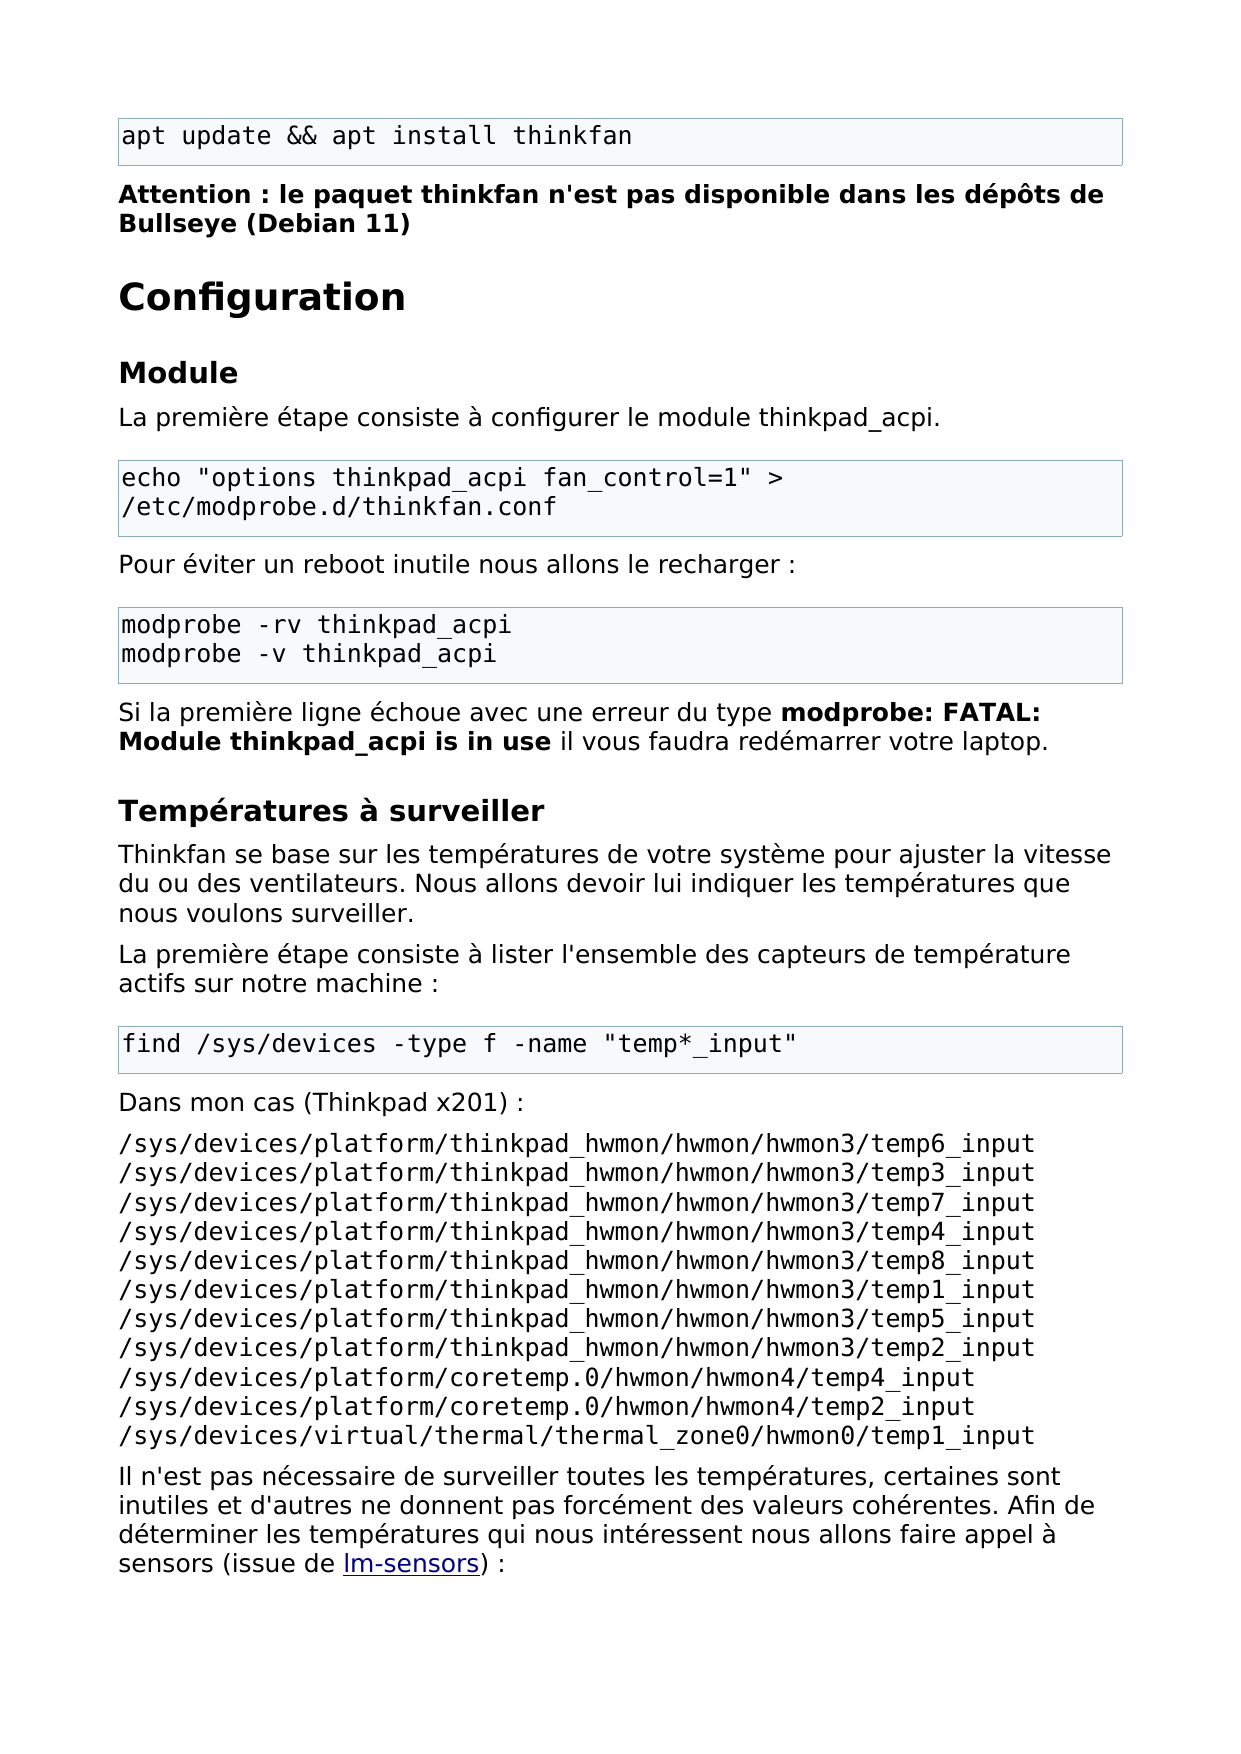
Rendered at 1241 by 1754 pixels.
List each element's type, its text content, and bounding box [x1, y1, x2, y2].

text Attention : le paquet thinkfan n'est pas disponible dans les dépôts de Bullseye (Debian 11) [118, 180, 1122, 238]
text Si la première ligne échoue avec une erreur du type modprobe: FATAL: Module thinkpad_acpi is in use il vous faudra redémarrer votre laptop. [118, 698, 1122, 756]
table_header apt update && apt install thinkfan [119, 119, 1122, 165]
subtitle Module [118, 357, 1122, 391]
table_header echo "options thinkpad_acpi fan_control=1" > /etc/modprobe.d/thinkfan.conf [119, 461, 1122, 536]
text Thinkfan se base sur les températures de votre système pour ajuster la vitesse du ou des ventilateurs. Nous allons devoir lui indiquer les températures que nous voulons surveiller. [118, 840, 1122, 928]
text /sys/devices/platform/thinkpad_hwmon/hwmon/hwmon3/temp6_input /sys/devices/platform/thinkpad_hwmon/hwmon/hwmon3/temp3_input /sys/devices/platform/thinkpad_hwmon/hwmon/hwmon3/temp7_input /sys/devices/platform/thinkpad_hwmon/hwmon/hwmon3/temp4_input /sys/devices/platform/thinkpad_hwmon/hwmon/hwmon3/temp8_input /sys/devices/platform/thinkpad_hwmon/hwmon/hwmon3/temp1_input /sys/devices/platform/thinkpad_hwmon/hwmon/hwmon3/temp5_input /sys/devices/platform/thinkpad_hwmon/hwmon/hwmon3/temp2_input /sys/devices/platform/coretemp.0/hwmon/hwmon4/temp4_input /sys/devices/platform/coretemp.0/hwmon/hwmon4/temp2_input /sys/devices/virtual/thermal/thermal_zone0/hwmon0/temp1_input [118, 1129, 1122, 1450]
subtitle Températures à surveiller [118, 794, 1122, 828]
text Dans mon cas (Thinkpad x201) : [118, 1088, 1122, 1117]
text Pour éviter un reboot inutile nous allons le recharger : [118, 551, 1122, 580]
text La première étape consiste à configurer le module thinkpad_acpi. [118, 403, 1122, 432]
text Il n'est pas nécessaire de surveiller toutes les températures, certaines sont inutiles et d'autres ne donnent pas forcément des valeurs cohérentes. Afin de déterminer les températures qui nous intéressent nous allons faire appel à sensors (issue de lm-sensors) : [118, 1462, 1122, 1579]
subtitle Configuration [118, 276, 1122, 319]
text La première étape consiste à lister l'ensemble des capteurs de température actifs sur notre machine : [118, 940, 1122, 999]
table_header modprobe -rv thinkpad_acpi modprobe -v thinkpad_acpi [119, 608, 1122, 683]
table_header find /sys/devices -type f -name "temp*_input" [119, 1027, 1122, 1073]
